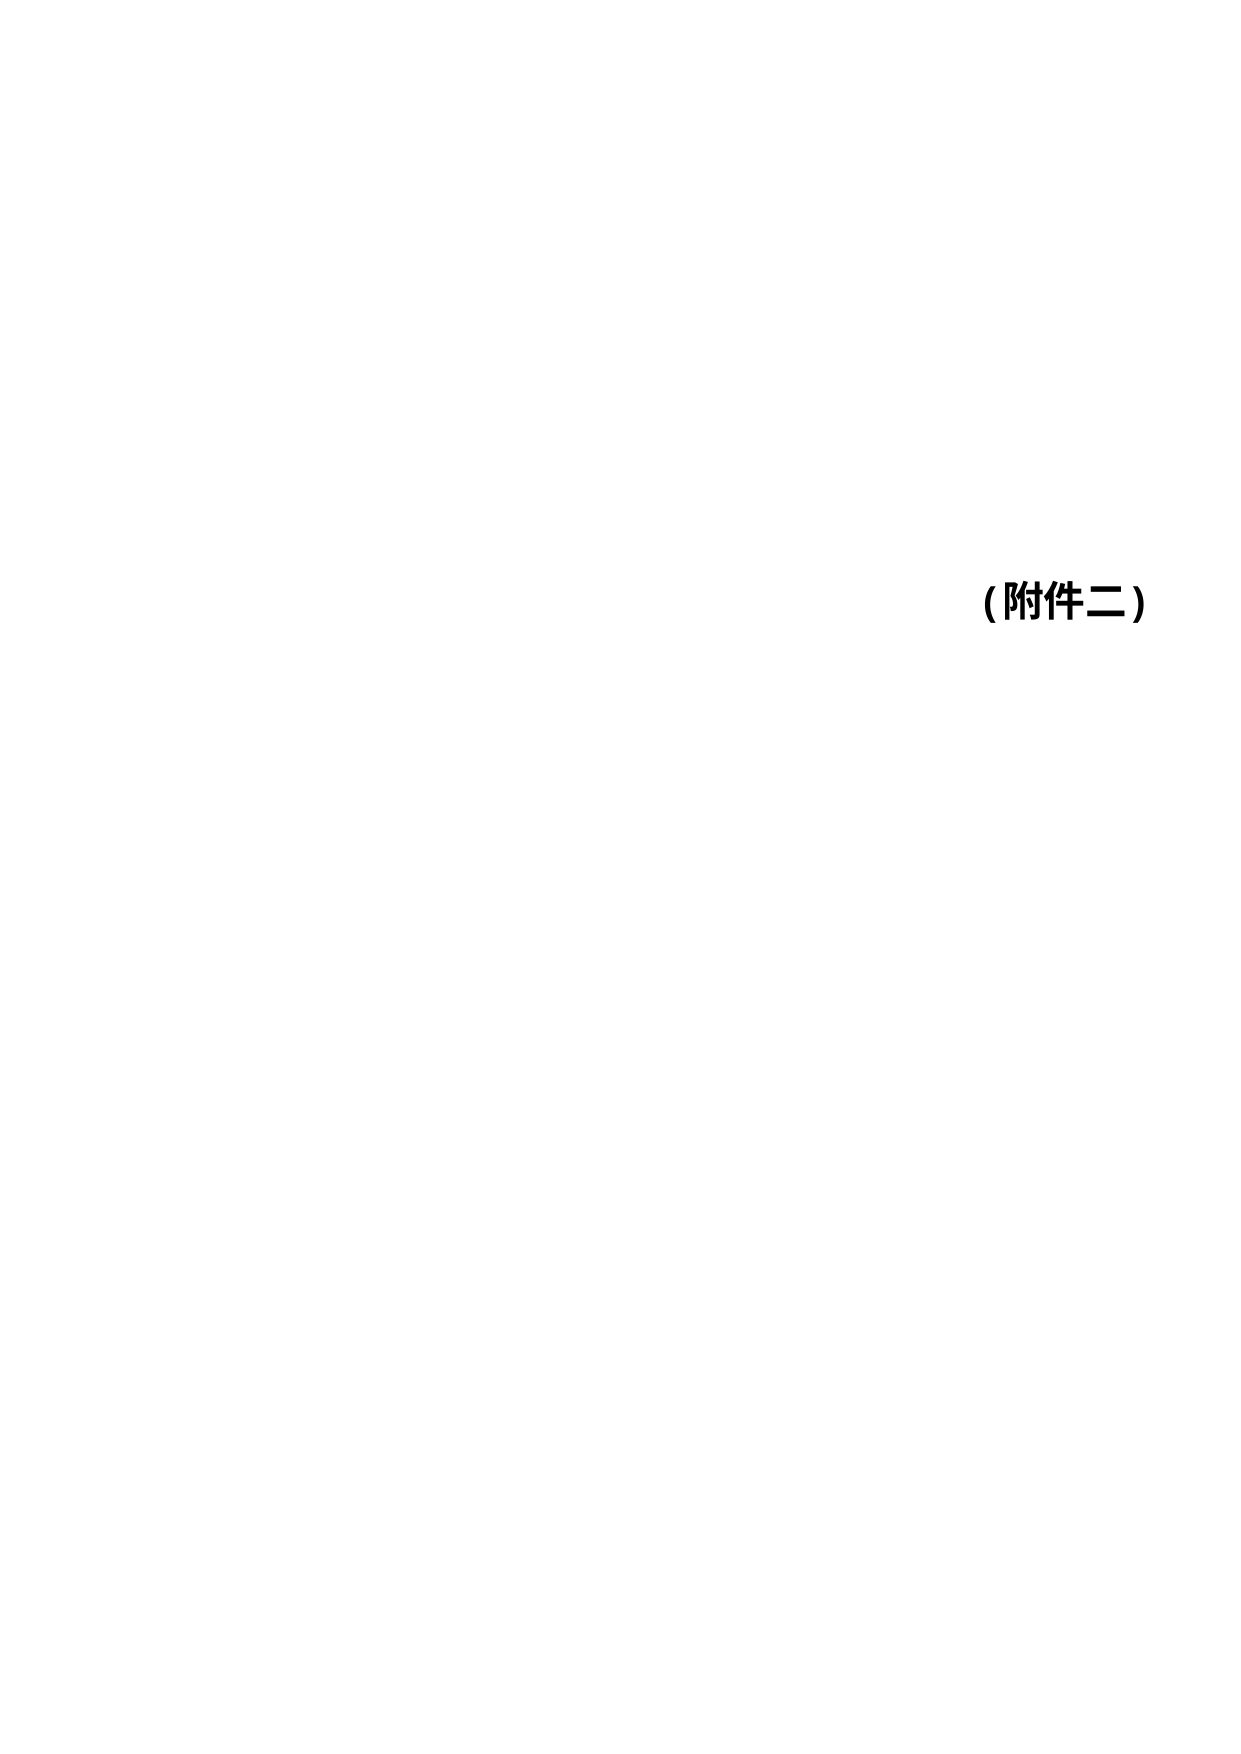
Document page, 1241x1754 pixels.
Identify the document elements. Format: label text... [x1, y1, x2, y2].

text (附件二) [89, 568, 1152, 628]
